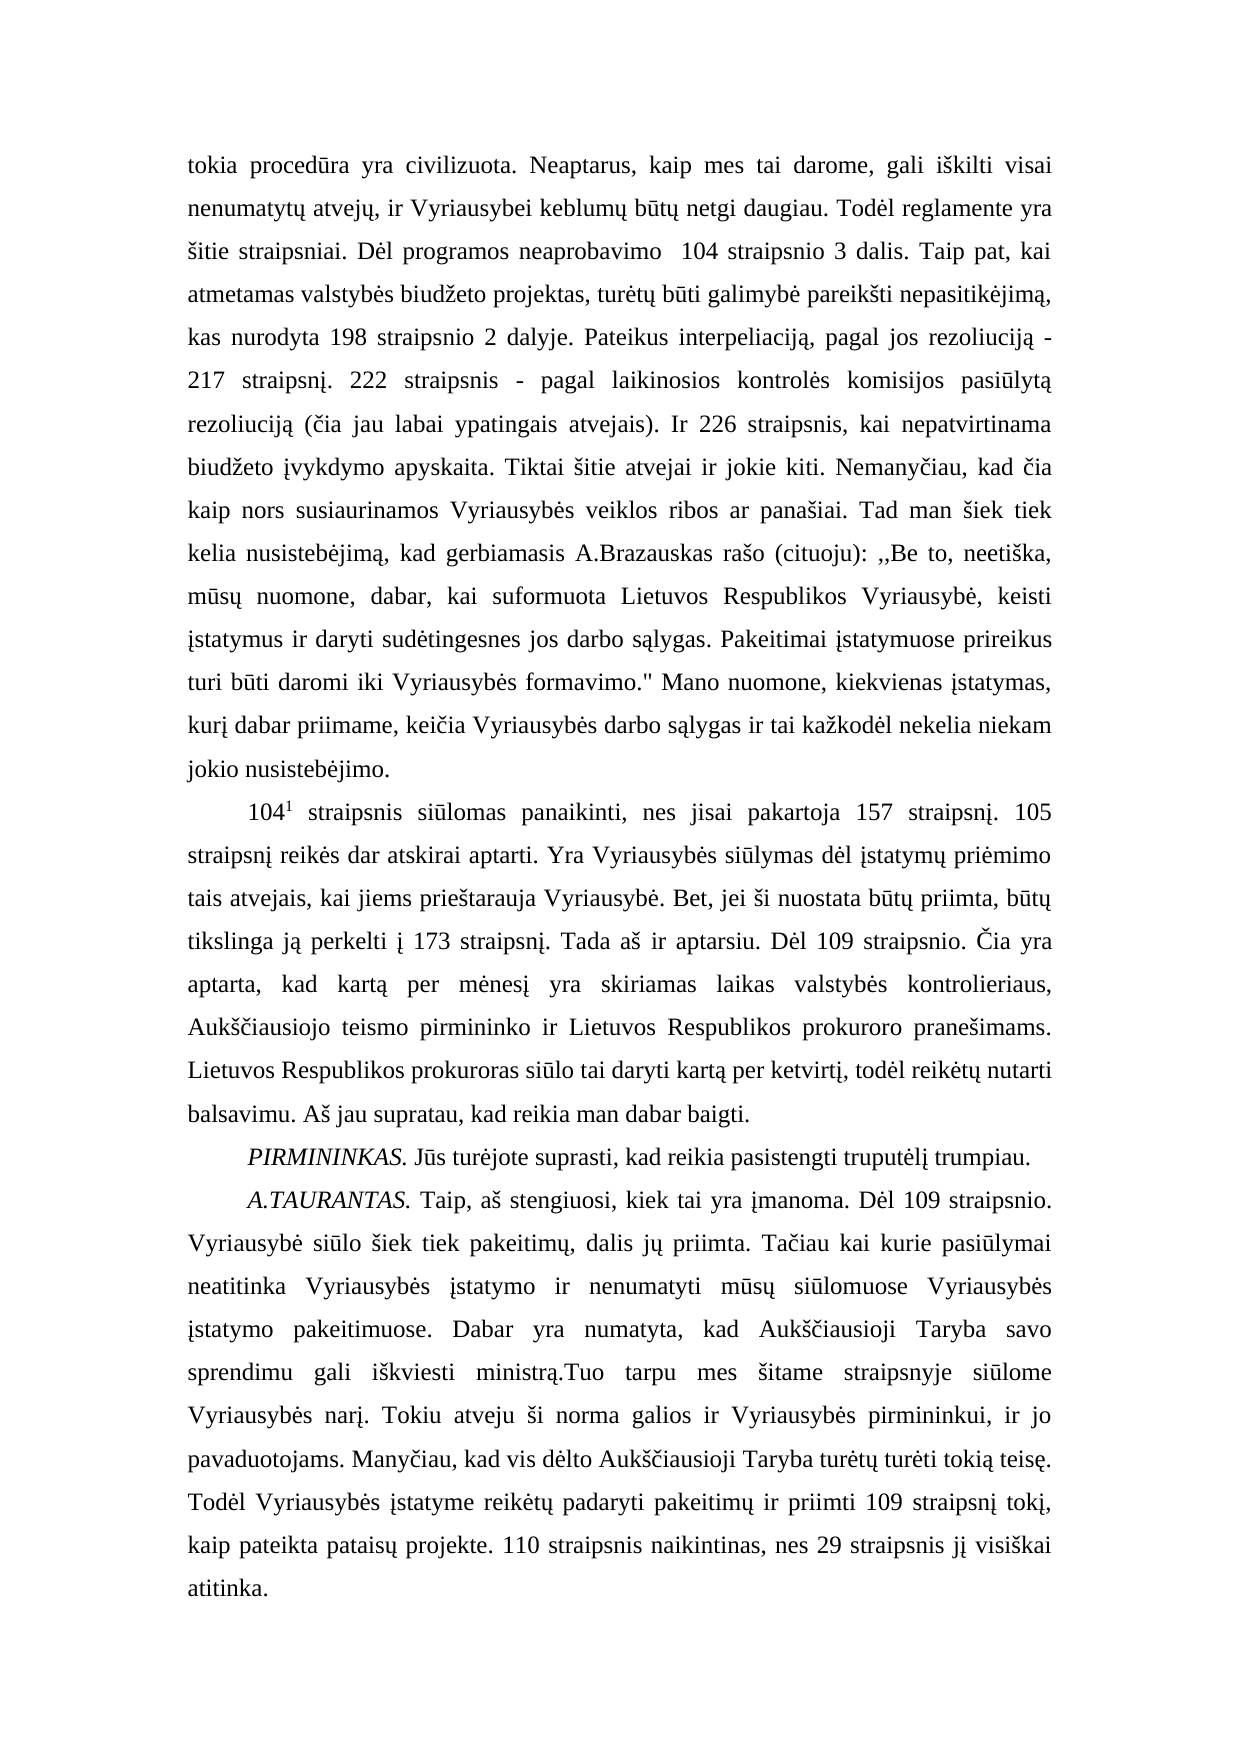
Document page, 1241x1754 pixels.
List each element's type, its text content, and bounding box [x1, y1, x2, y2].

text 1041 straipsnis siūlomas panaikinti, nes jisai pakartoja 157 straipsnį. 105 straipsnį reikės dar atskirai aptarti. Yra Vyriausybės siūlymas dėl įstatymų priėmimo tais atvejais, kai jiems prieštarauja Vyriausybė. Bet, jei ši nuostata būtų priimta, būtų tikslinga ją perkelti į 173 straipsnį. Tada aš ir aptarsiu. Dėl 109 straipsnio. Čia yra aptarta, kad kartą per mėnesį yra skiriamas laikas valstybės kontrolieriaus, Aukščiausiojo teismo pirmininko ir Lietuvos Respublikos prokuroro pranešimams. Lietuvos Respublikos prokuroras siūlo tai daryti kartą per ketvirtį, todėl reikėtų nutarti balsavimu. Aš jau supratau, kad reikia man dabar baigti. [187, 797, 1053, 1127]
text A.TAURANTAS. Taip, aš stengiuosi, kiek tai yra įmanoma. Dėl 109 straipsnio. Vyriausybė siūlo šiek tiek pakeitimų, dalis jų priimta. Tačiau kai kurie pasiūlymai neatitinka Vyriausybės įstatymo ir nenumatyti mūsų siūlomuose Vyriausybės įstatymo pakeitimuose. Dabar yra numatyta, kad Aukščiausioji Taryba savo sprendimu gali iškviesti ministrą.Tuo tarpu mes šitame straipsnyje siūlome Vyriausybės narį. Tokiu atveju ši norma galios ir Vyriausybės pirmininkui, ir jo pavaduotojams. Manyčiau, kad vis dėlto Aukščiausioji Taryba turėtų turėti tokią teisę. Todėl Vyriausybės įstatyme reikėtų padaryti pakeitimų ir priimti 109 straipsnį tokį, kaip pateikta pataisų projekte. 110 straipsnis naikintinas, nes 29 straipsnis jį visiškai atitinka. [187, 1185, 1053, 1602]
text PIRMININKAS. Jūs turėjote suprasti, kad reikia pasistengti truputėlį trumpiau. [187, 1142, 1053, 1171]
text tokia procedūra yra civilizuota. Neaptarus, kaip mes tai darome, gali iškilti visai nenumatytų atvejų, ir Vyriausybei keblumų būtų netgi daugiau. Todėl reglamente yra šitie straipsniai. Dėl programos neaprobavimo 104 straipsnio 3 dalis. Taip pat, kai atmetamas valstybės biudžeto projektas, turėtų būti galimybė pareikšti nepasitikėjimą, kas nurodyta 198 straipsnio 2 dalyje. Pateikus interpeliaciją, pagal jos rezoliuciją - 217 straipsnį. 222 straipsnis - pagal laikinosios kontrolės komisijos pasiūlytą rezoliuciją (čia jau labai ypatingais atvejais). Ir 226 straipsnis, kai nepatvirtinama biudžeto įvykdymo apyskaita. Tiktai šitie atvejai ir jokie kiti. Nemanyčiau, kad čia kaip nors susiaurinamos Vyriausybės veiklos ribos ar panašiai. Tad man šiek tiek kelia nusistebėjimą, kad gerbiamasis A.Brazauskas rašo (cituoju): ,,Be to, neetiška, mūsų nuomone, dabar, kai suformuota Lietuvos Respublikos Vyriausybė, keisti įstatymus ir daryti sudėtingesnes jos darbo sąlygas. Pakeitimai įstatymuose prireikus turi būti daromi iki Vyriausybės formavimo." Mano nuomone, kiekvienas įstatymas, kurį dabar priimame, keičia Vyriausybės darbo sąlygas ir tai kažkodėl nekelia niekam jokio nusistebėjimo. [187, 150, 1053, 782]
